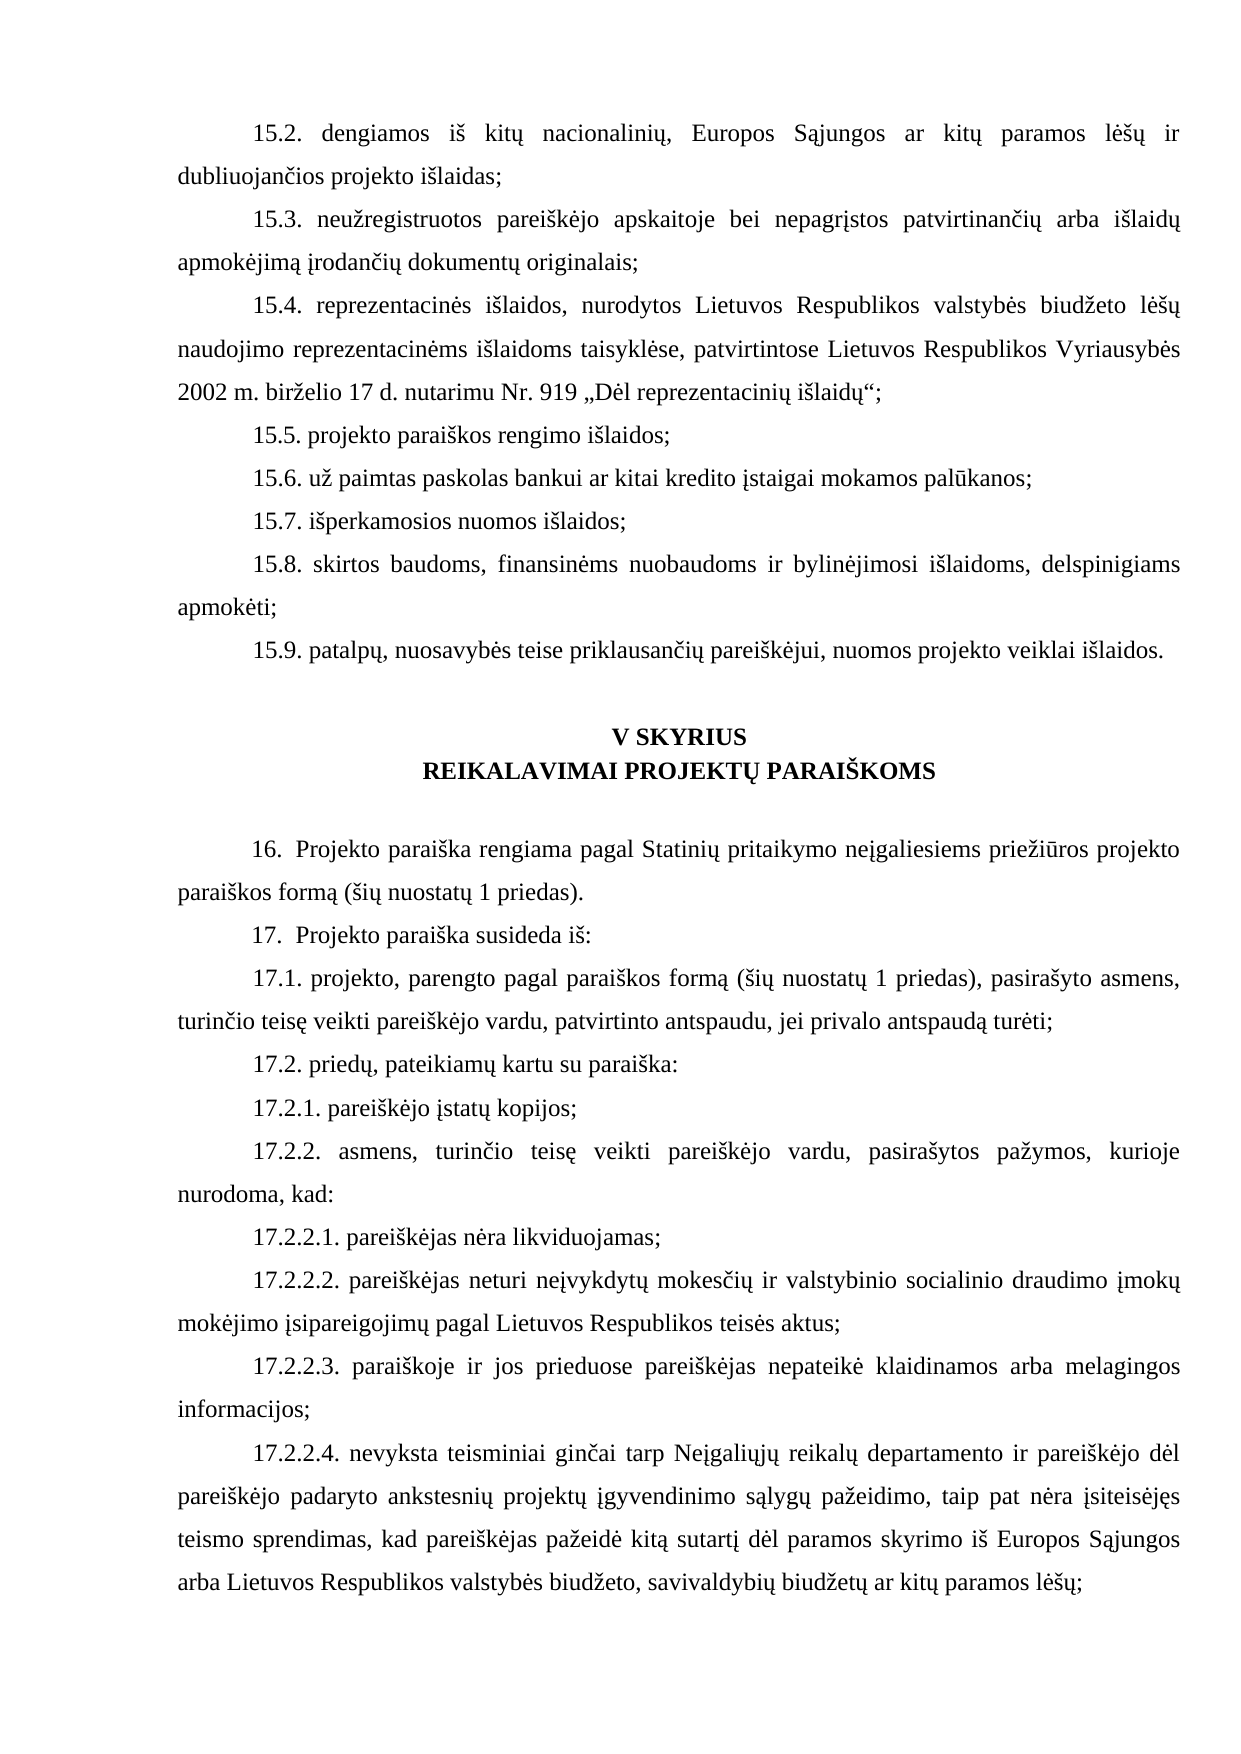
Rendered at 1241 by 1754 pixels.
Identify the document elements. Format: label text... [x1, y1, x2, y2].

text 17.2.2.1. pareiškėjas nėra likviduojamas; [177, 1222, 1181, 1251]
text 16. Projekto paraiška rengiama pagal Statinių pritaikymo neįgaliesiems priežiūros projekto paraiškos formą (šių nuostatų 1 priedas). [177, 834, 1181, 906]
text 17.1. projekto, parengto pagal paraiškos formą (šių nuostatų 1 priedas), pasirašyto asmens, turinčio teisę veikti pareiškėjo vardu, patvirtinto antspaudu, jei privalo antspaudą turėti; [177, 963, 1181, 1035]
text V SKYRIUS [177, 722, 1181, 751]
text 17.2.2.4. nevyksta teisminiai ginčai tarp Neįgaliųjų reikalų departamento ir pareiškėjo dėl pareiškėjo padaryto ankstesnių projektų įgyvendinimo sąlygų pažeidimo, taip pat nėra įsiteisėjęs teismo sprendimas, kad pareiškėjas pažeidė kitą sutartį dėl paramos skyrimo iš Europos Sąjungos arba Lietuvos Respublikos valstybės biudžeto, savivaldybių biudžetų ar kitų paramos lėšų; [177, 1438, 1181, 1596]
text 17. Projekto paraiška susideda iš: [177, 920, 1181, 949]
text 15.2. dengiamos iš kitų nacionalinių, Europos Sąjungos ar kitų paramos lėšų ir dubliuojančios projekto išlaidas; [177, 118, 1181, 190]
text 15.8. skirtos baudoms, finansinėms nuobaudoms ir bylinėjimosi išlaidoms, delspinigiams apmokėti; [177, 549, 1181, 621]
text 17.2.2.2. pareiškėjas neturi neįvykdytų mokesčių ir valstybinio socialinio draudimo įmokų mokėjimo įsipareigojimų pagal Lietuvos Respublikos teisės aktus; [177, 1265, 1181, 1337]
text 17.2. priedų, pateikiamų kartu su paraiška: [177, 1049, 1181, 1078]
text 17.2.2. asmens, turinčio teisę veikti pareiškėjo vardu, pasirašytos pažymos, kurioje nurodoma, kad: [177, 1136, 1181, 1208]
text 15.7. išperkamosios nuomos išlaidos; [177, 506, 1181, 535]
text REIKALAVIMAI PROJEKTŲ PARAIŠKOMS [177, 756, 1181, 785]
text 15.3. neužregistruotos pareiškėjo apskaitoje bei nepagrįstos patvirtinančių arba išlaidų apmokėjimą įrodančių dokumentų originalais; [177, 204, 1181, 276]
text 17.2.2.3. paraiškoje ir jos prieduose pareiškėjas nepateikė klaidinamos arba melagingos informacijos; [177, 1351, 1181, 1423]
text 15.9. patalpų, nuosavybės teise priklausančių pareiškėjui, nuomos projekto veiklai išlaidos. [177, 636, 1181, 664]
text 15.4. reprezentacinės išlaidos, nurodytos Lietuvos Respublikos valstybės biudžeto lėšų naudojimo reprezentacinėms išlaidoms taisyklėse, patvirtintose Lietuvos Respublikos Vyriausybės 2002 m. birželio 17 d. nutarimu Nr. 919 „Dėl reprezentacinių išlaidų“; [177, 291, 1181, 406]
text 15.6. už paimtas paskolas bankui ar kitai kredito įstaigai mokamos palūkanos; [177, 463, 1181, 492]
text 17.2.1. pareiškėjo įstatų kopijos; [177, 1093, 1181, 1121]
text 15.5. projekto paraiškos rengimo išlaidos; [177, 420, 1181, 449]
